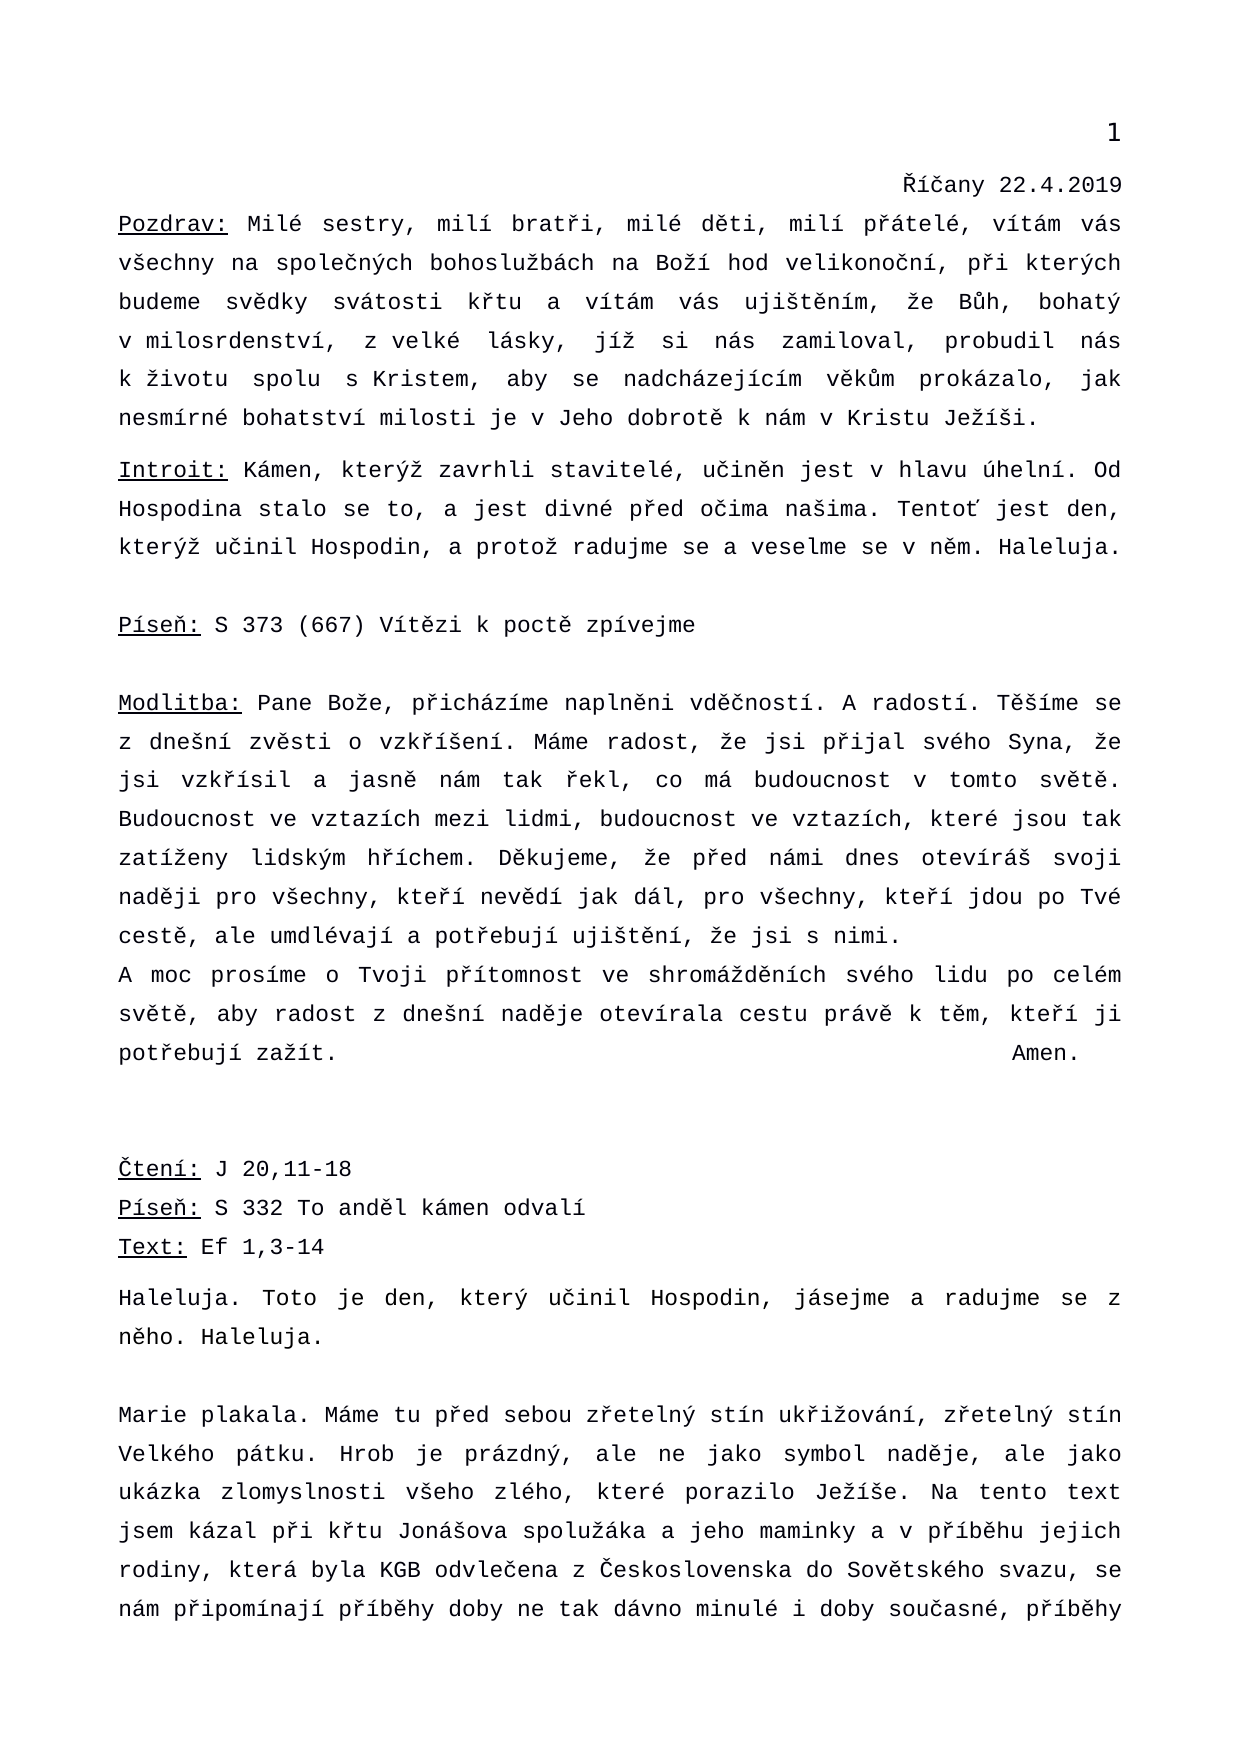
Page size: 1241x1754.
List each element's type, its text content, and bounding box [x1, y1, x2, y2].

text Introit: Kámen, kterýž zavrhli stavitelé, učiněn jest v hlavu úhelní. Od Hospodina stalo se to, a jest divné před očima našima. Tentoť jest den, kterýž učinil Hospodin, a protož radujme se a veselme se v něm. Haleluja. [118, 458, 1122, 562]
text Čtení: J 20,11-18 [118, 1157, 1122, 1183]
text Text: Ef 1,3-14 [118, 1235, 1122, 1261]
text Modlitba: Pane Bože, přicházíme naplněni vděčností. A radostí. Těšíme se z dnešní zvěsti o vzkříšení. Máme radost, že jsi přijal svého Syna, že jsi vzkřísil a jasně nám tak řekl, co má budoucnost v tomto světě. Budoucnost ve vztazích mezi lidmi, budoucnost ve vztazích, které jsou tak zatíženy lidským hříchem. Děkujeme, že před námi dnes otevíráš svoji naději pro všechny, kteří nevědí jak dál, pro všechny, kteří jdou po Tvé cestě, ale umdlévají a potřebují ujištění, že jsi s nimi. [118, 691, 1122, 950]
text Pozdrav: Milé sestry, milí bratři, milé děti, milí přátelé, vítám vás všechny na společných bohoslužbách na Boží hod velikonoční, při kterých budeme svědky svátosti křtu a vítám vás ujištěním, že Bůh, bohatý v milosrdenství, z velké lásky, jíž si nás zamiloval, probudil nás k životu spolu s Kristem, aby se nadcházejícím věkům prokázalo, jak nesmírné bohatství milosti je v Jeho dobrotě k nám v Kristu Ježíši. [118, 212, 1122, 433]
text A moc prosíme o Tvoji přítomnost ve shromážděních svého lidu po celém světě, aby radost z dnešní naděje otevírala cestu právě k těm, kteří ji potřebují zažít. Amen. [118, 963, 1122, 1067]
text Říčany 22.4.2019 [118, 173, 1122, 199]
text Marie plakala. Máme tu před sebou zřetelný stín ukřižování, zřetelný stín Velkého pátku. Hrob je prázdný, ale ne jako symbol naděje, ale jako ukázka zlomyslnosti všeho zlého, které porazilo Ježíše. Na tento text jsem kázal při křtu Jonášova spolužáka a jeho maminky a v příběhu jejich rodiny, která byla KGB odvlečena z Československa do Sovětského svazu, se nám připomínají příběhy doby ne tak dávno minulé i doby současné, příběhy [118, 1403, 1122, 1623]
text Píseň: S 332 To anděl kámen odvalí [118, 1196, 1122, 1222]
text Píseň: S 373 (667) Vítězi k poctě zpívejme [118, 613, 1122, 639]
text Haleluja. Toto je den, který učinil Hospodin, jásejme a radujme se z něho. Haleluja. [118, 1286, 1122, 1351]
